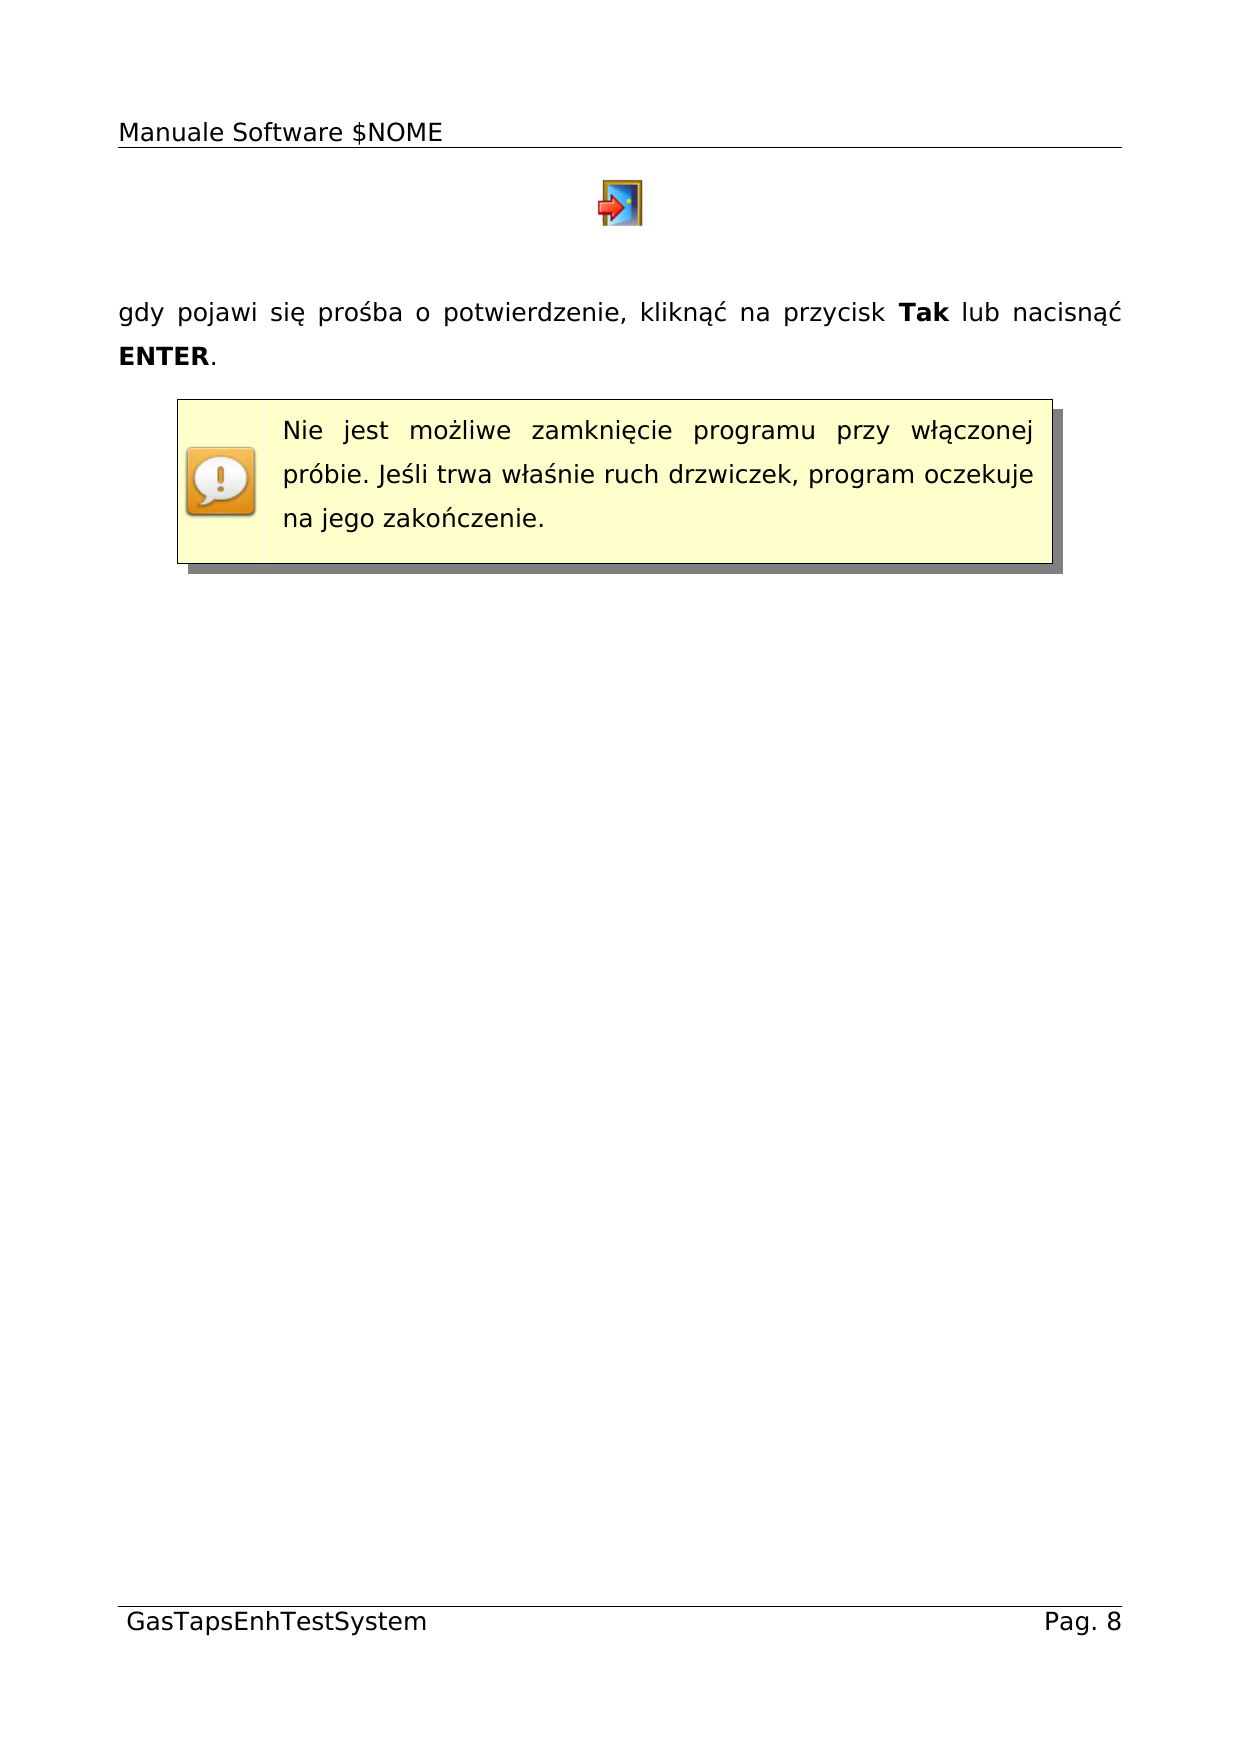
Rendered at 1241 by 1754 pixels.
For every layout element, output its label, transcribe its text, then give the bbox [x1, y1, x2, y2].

text gdy pojawi się prośba o potwierdzenie, kliknąć na przycisk Tak lub nacisnąć ENTER. [118, 299, 1122, 372]
picture [183, 443, 259, 519]
table_header Nie jest możliwe zamknięcie programu przy włączonej próbie. Jeśli trwa właśnie ruch drzwiczek, program oczekuje na jego zakończenie. [265, 400, 1052, 563]
picture [595, 177, 645, 228]
table_header [178, 400, 264, 563]
